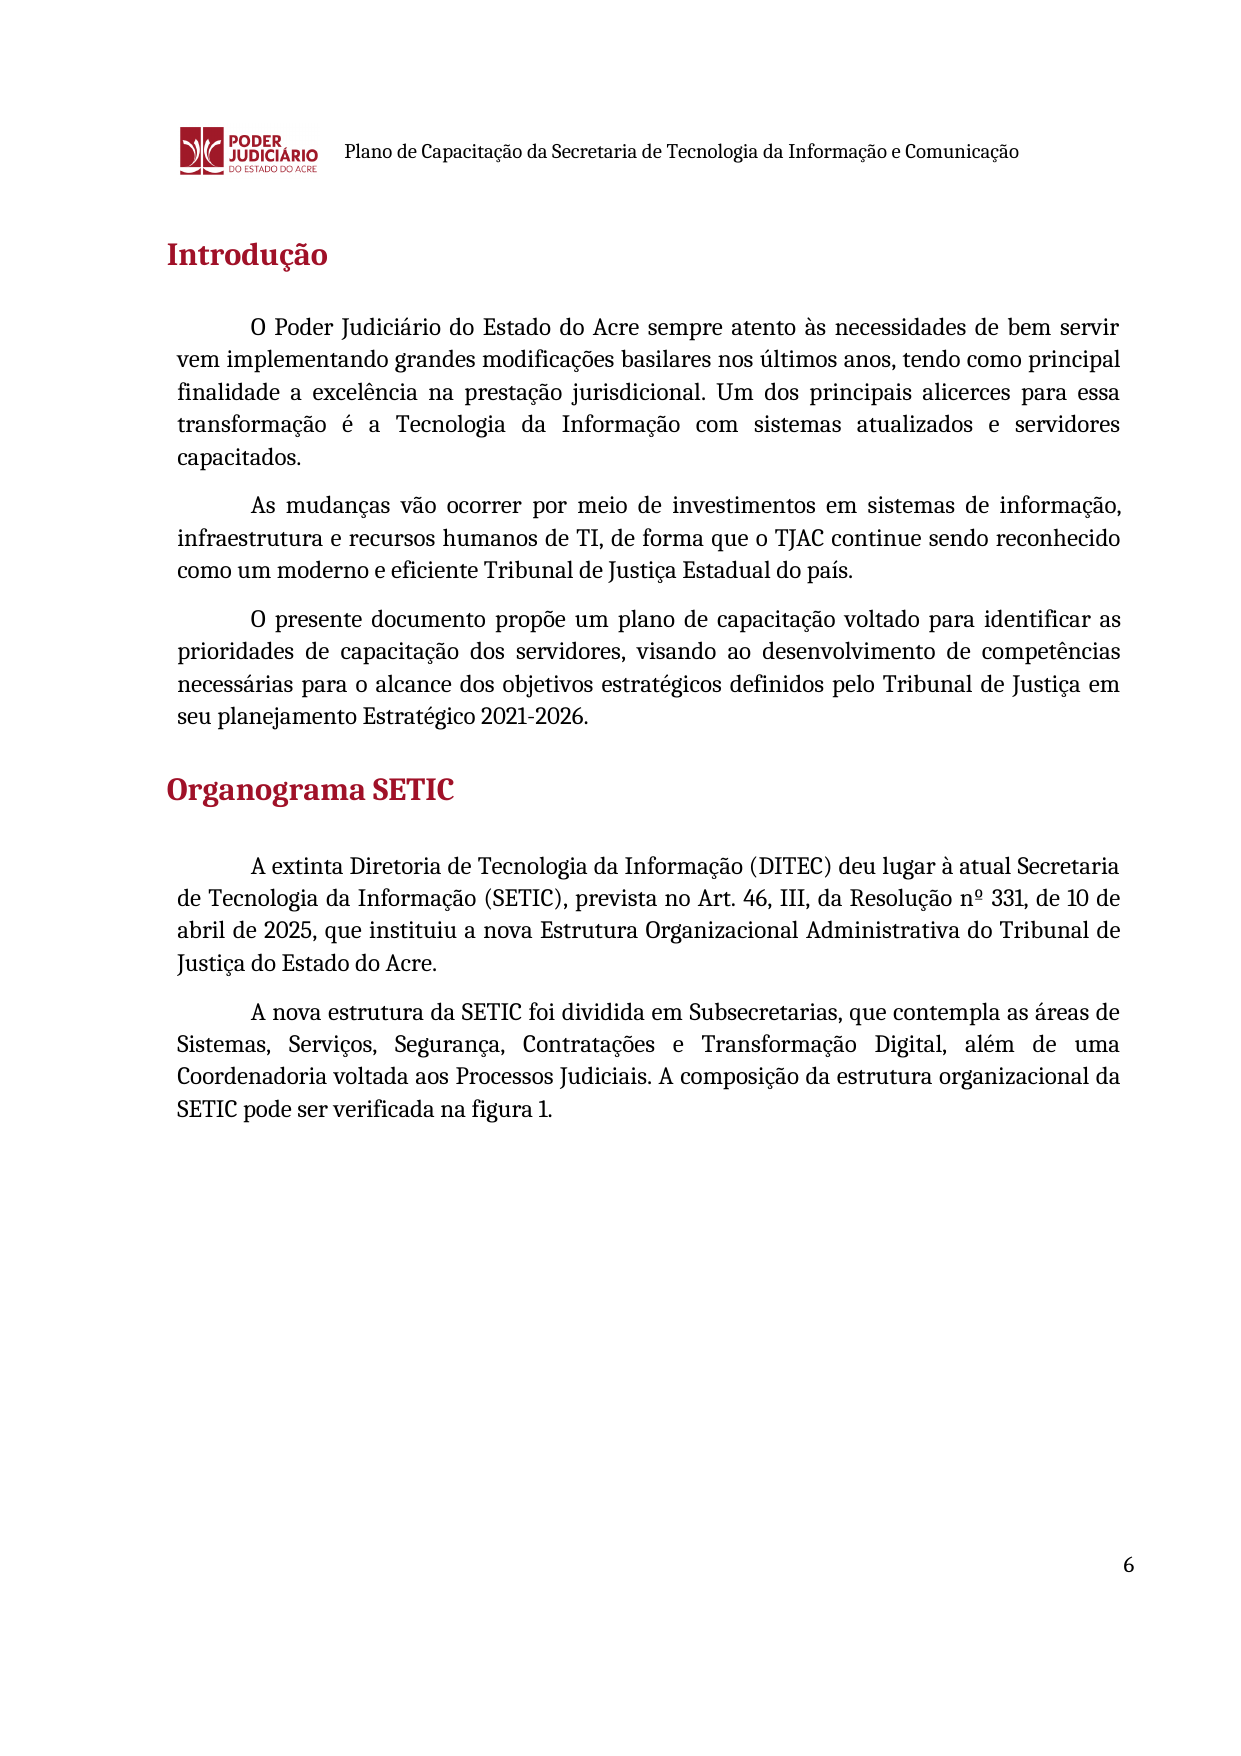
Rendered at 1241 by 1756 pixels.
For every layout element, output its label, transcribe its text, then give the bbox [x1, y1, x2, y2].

subtitle Organograma SETIC [167, 772, 1134, 809]
text O Poder Judiciário do Estado do Acre sempre atento às necessidades de bem servir vem implementando grandes modificações basilares nos últimos anos, tendo como principal finalidade a excelência na prestação jurisdicional. Um dos principais alicerces para essa transformação é a Tecnologia da Informação com sistemas atualizados e servidores capacitados. [177, 313, 1122, 471]
text As mudanças vão ocorrer por meio de investimentos em sistemas de informação, infraestrutura e recursos humanos de TI, de forma que o TJAC continue sendo reconhecido como um moderno e eficiente Tribunal de Justiça Estadual do país. [177, 491, 1122, 585]
text A nova estrutura da SETIC foi dividida em Subsecretarias, que contempla as áreas de Sistemas, Serviços, Segurança, Contratações e Transformação Digital, além de uma Coordenadoria voltada aos Processos Judiciais. A composição da estrutura organizacional da SETIC pode ser verificada na figura 1. [177, 997, 1122, 1123]
text O presente documento propõe um plano de capacitação voltado para identificar as prioridades de capacitação dos servidores, visando ao desenvolvimento de competências necessárias para o alcance dos objetivos estratégicos definidos pelo Tribunal de Justiça em seu planejamento Estratégico 2021-2026. [177, 605, 1122, 731]
text A extinta Diretoria de Tecnologia da Informação (DITEC) deu lugar à atual Secretaria de Tecnologia da Informação (SETIC), prevista no Art. 46, III, da Resolução nº 331, de 10 de abril de 2025, que instituiu a nova Estrutura Organizacional Administrativa do Tribunal de Justiça do Estado do Acre. [177, 852, 1122, 977]
subtitle Introdução [167, 237, 1134, 274]
picture [177, 123, 321, 179]
